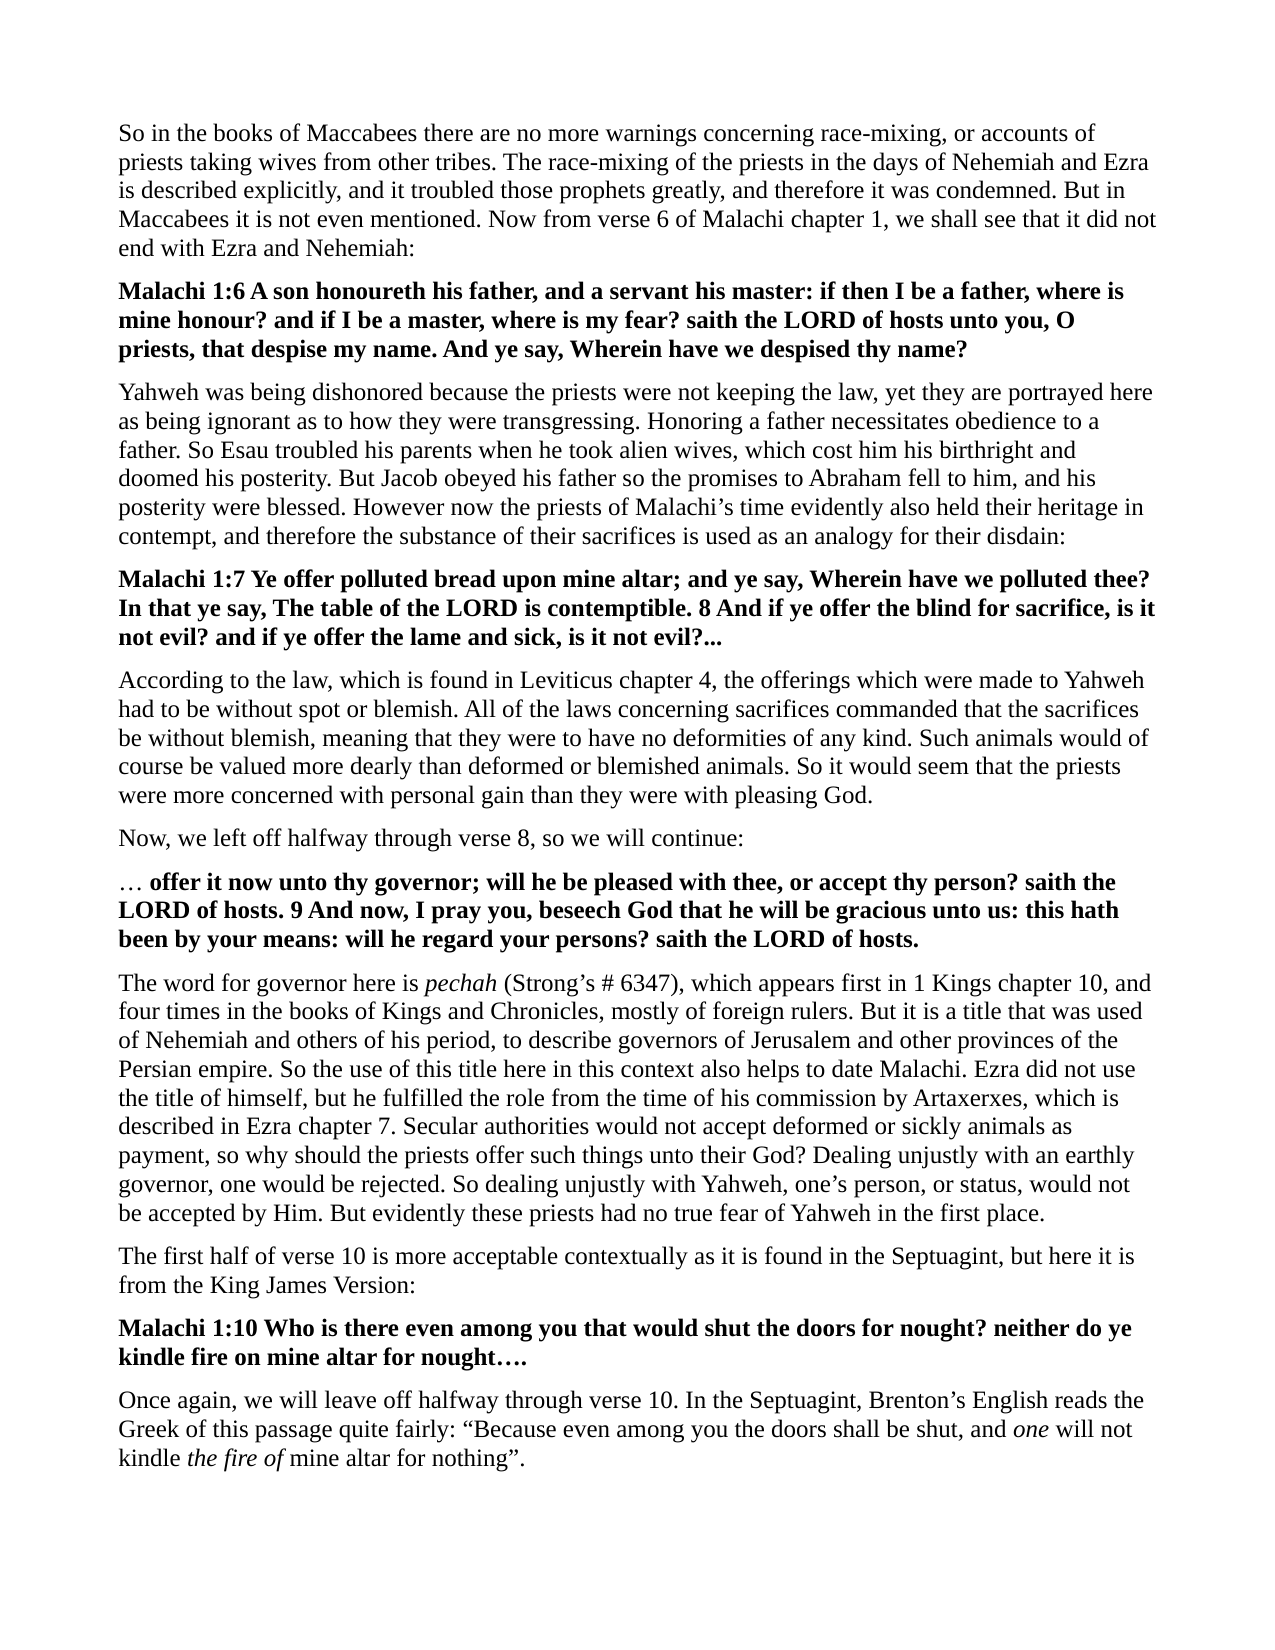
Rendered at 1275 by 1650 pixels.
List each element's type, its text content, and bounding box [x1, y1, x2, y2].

text The first half of verse 10 is more acceptable contextually as it is found in the Septuagint, but here it is from the King James Version: [118, 1241, 1157, 1298]
text The word for governor here is pechah (Strong’s # 6347), which appears first in 1 Kings chapter 10, and four times in the books of Kings and Chronicles, mostly of foreign rulers. But it is a title that was used of Nehemiah and others of his period, to describe governors of Jerusalem and other provinces of the Persian empire. So the use of this title here in this context also helps to date Malachi. Ezra did not use the title of himself, but he fulfilled the role from the time of his commission by Artaxerxes, which is described in Ezra chapter 7. Secular authorities would not accept deformed or sickly animals as payment, so why should the priests offer such things unto their God? Dealing unjustly with an earthly governor, one would be rejected. So dealing unjustly with Yahweh, one’s person, or status, would not be accepted by Him. But evidently these priests had no true fear of Yahweh in the first place. [118, 968, 1157, 1226]
text Malachi 1:6 A son honoureth his father, and a servant his master: if then I be a father, where is mine honour? and if I be a master, where is my fear? saith the LORD of hosts unto you, O priests, that despise my name. And ye say, Wherein have we despised thy name? [118, 276, 1157, 363]
text So in the books of Maccabees there are no more warnings concerning race-mixing, or accounts of priests taking wives from other tribes. The race-mixing of the priests in the days of Nehemiah and Ezra is described explicitly, and it troubled those prophets greatly, and therefore it was condemned. But in Maccabees it is not even mentioned. Now from verse 6 of Malachi chapter 1, we shall see that it did not end with Ezra and Nehemiah: [118, 118, 1157, 262]
text Now, we left off halfway through verse 8, so we will continue: [118, 823, 1157, 852]
text Malachi 1:7 Ye offer polluted bread upon mine altar; and ye say, Wherein have we polluted thee? In that ye say, The table of the LORD is contemptible. 8 And if ye offer the blind for sacrifice, is it not evil? and if ye offer the lame and sick, is it not evil?... [118, 564, 1157, 651]
text Yahweh was being dishonored because the priests were not keeping the law, yet they are portrayed here as being ignorant as to how they were transgressing. Honoring a father necessitates obedience to a father. So Esau troubled his parents when he took alien wives, which cost him his birthright and doomed his posterity. But Jacob obeyed his father so the promises to Abraham fell to him, and his posterity were blessed. However now the priests of Malachi’s time evidently also held their heritage in contempt, and therefore the substance of their sacrifices is used as an analogy for their disdain: [118, 377, 1157, 550]
text Once again, we will leave off halfway through verse 10. In the Septuagint, Brenton’s English reads the Greek of this passage quite fairly: “Because even among you the doors shall be shut, and one will not kindle the fire of mine altar for nothing”. [118, 1385, 1157, 1471]
text Malachi 1:10 Who is there even among you that would shut the doors for nought? neither do ye kindle fire on mine altar for nought…. [118, 1313, 1157, 1371]
text … offer it now unto thy governor; will he be pleased with thee, or accept thy person? saith the LORD of hosts. 9 And now, I pray you, beseech God that he will be gracious unto us: this hath been by your means: will he regard your persons? saith the LORD of hosts. [118, 867, 1157, 953]
text According to the law, which is found in Leviticus chapter 4, the offerings which were made to Yahweh had to be without spot or blemish. All of the laws concerning sacrifices commanded that the sacrifices be without blemish, meaning that they were to have no deformities of any kind. Such animals would of course be valued more dearly than deformed or blemished animals. So it would seem that the priests were more concerned with personal gain than they were with pleasing God. [118, 665, 1157, 809]
